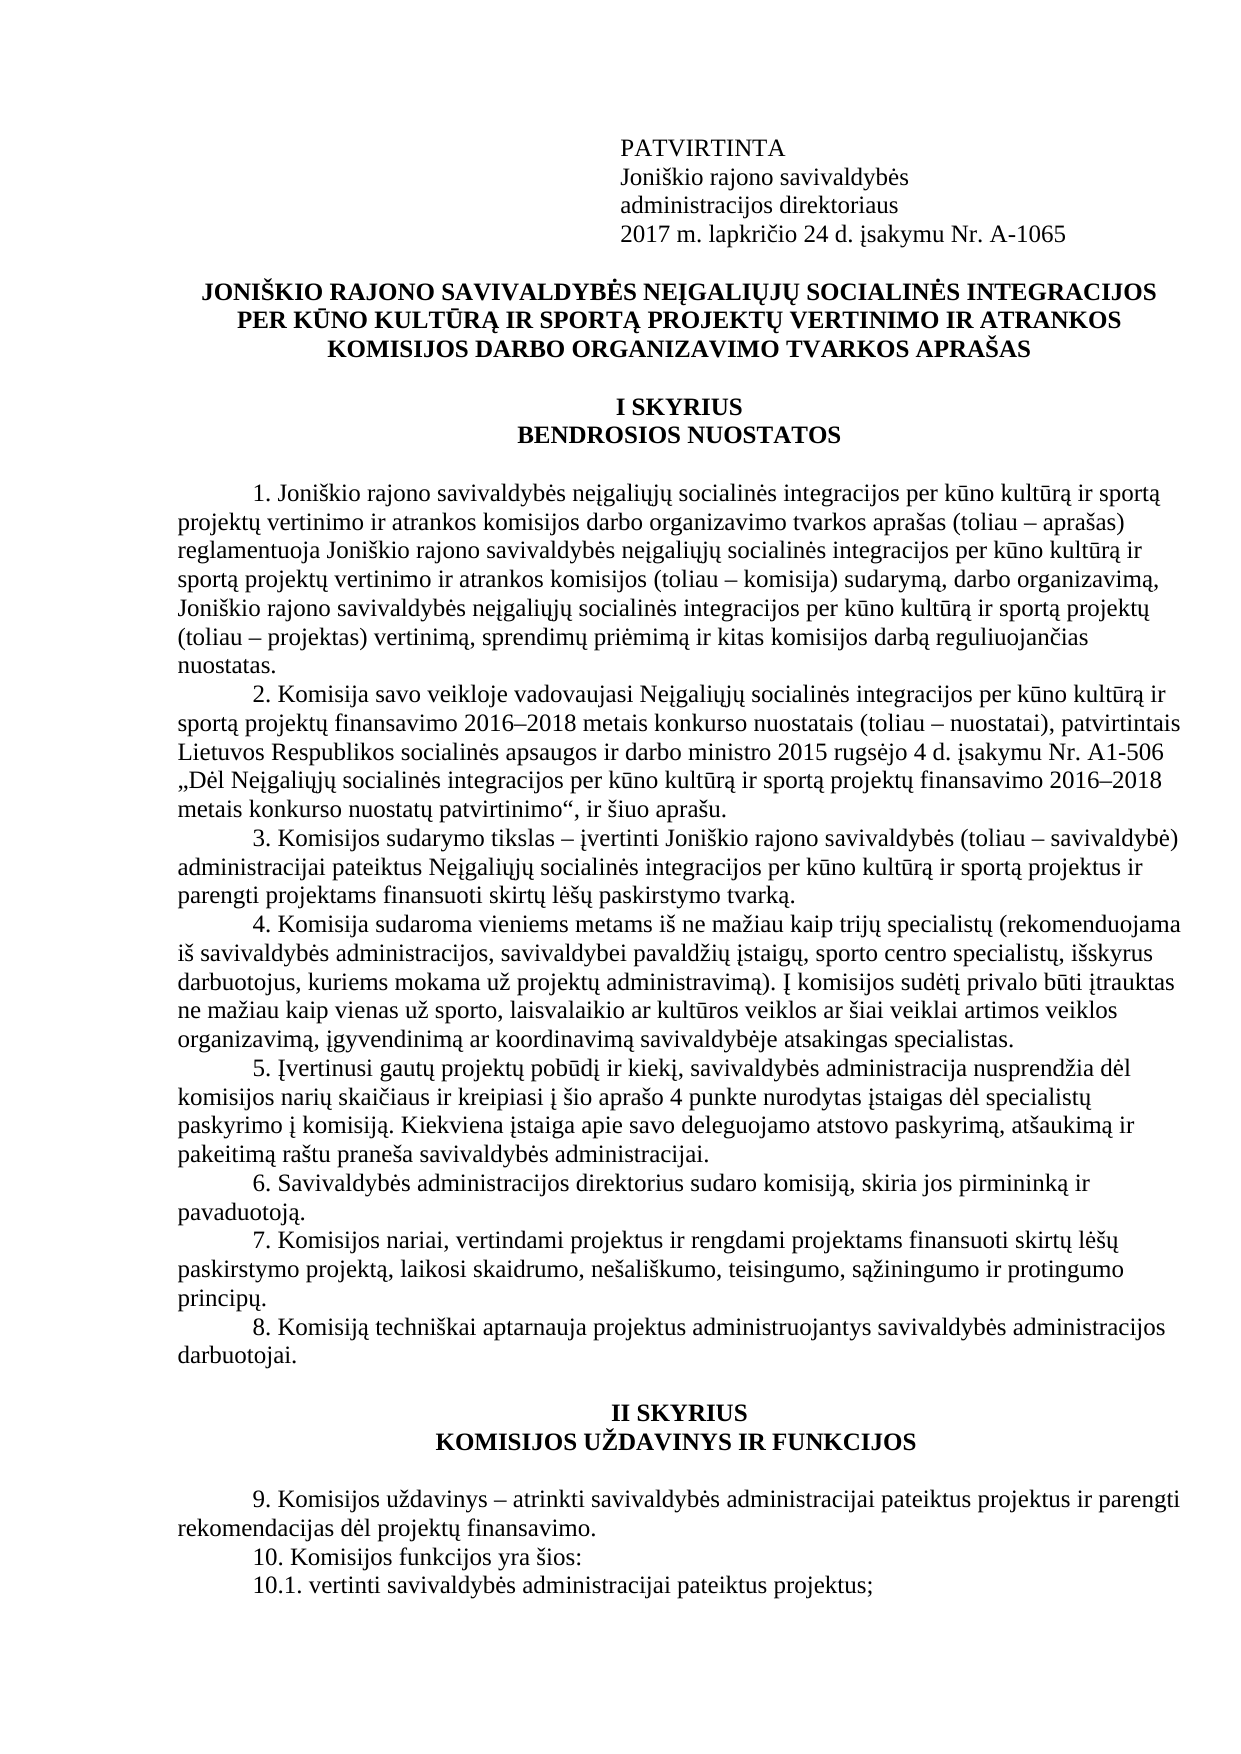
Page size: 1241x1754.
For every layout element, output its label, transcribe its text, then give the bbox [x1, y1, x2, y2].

text II SKYRIUS [177, 1398, 1181, 1427]
text 4. Komisija sudaroma vieniems metams iš ne mažiau kaip trijų specialistų (rekomenduojama iš savivaldybės administracijos, savivaldybei pavaldžių įstaigų, sporto centro specialistų, išskyrus darbuotojus, kuriems mokama už projektų administravimą). Į komisijos sudėtį privalo būti įtrauktas ne mažiau kaip vienas už sporto, laisvalaikio ar kultūros veiklos ar šiai veiklai artimos veiklos organizavimą, įgyvendinimą ar koordinavimą savivaldybėje atsakingas specialistas. [177, 909, 1181, 1053]
text 7. Komisijos nariai, vertindami projektus ir rengdami projektams finansuoti skirtų lėšų paskirstymo projektą, laikosi skaidrumo, nešališkumo, teisingumo, sąžiningumo ir protingumo principų. [177, 1225, 1181, 1312]
text PATVIRTINTA [620, 133, 1181, 162]
text I SKYRIUS [177, 392, 1181, 420]
text JONIŠKIO RAJONO SAVIVALDYBĖS NEĮGALIŲJŲ SOCIALINĖS INTEGRACIJOS PER KŪNO KULTŪRĄ IR SPORTĄ Projektų vertinimo ir atrankos komisijos DARBO ORGANIZAVIMO TVARKOS APRAŠAS [177, 277, 1181, 363]
text 1. Joniškio rajono savivaldybės neįgaliųjų socialinės integracijos per kūno kultūrą ir sportą projektų vertinimo ir atrankos komisijos darbo organizavimo tvarkos aprašas (toliau – aprašas) reglamentuoja Joniškio rajono savivaldybės neįgaliųjų socialinės integracijos per kūno kultūrą ir sportą projektų vertinimo ir atrankos komisijos (toliau – komisija) sudarymą, darbo organizavimą, Joniškio rajono savivaldybės neįgaliųjų socialinės integracijos per kūno kultūrą ir sportą projektų (toliau – projektas) vertinimą, sprendimų priėmimą ir kitas komisijos darbą reguliuojančias nuostatas. [177, 478, 1181, 679]
text 3. Komisijos sudarymo tikslas – įvertinti Joniškio rajono savivaldybės (toliau – savivaldybė) administracijai pateiktus Neįgaliųjų socialinės integracijos per kūno kultūrą ir sportą projektus ir parengti projektams finansuoti skirtų lėšų paskirstymo tvarką. [177, 823, 1181, 909]
text Joniškio rajono savivaldybės [620, 162, 1181, 190]
text 10.1. vertinti savivaldybės administracijai pateiktus projektus; [190, 1570, 1181, 1599]
text 2. Komisija savo veikloje vadovaujasi Neįgaliųjų socialinės integracijos per kūno kultūrą ir sportą projektų finansavimo 2016–2018 metais konkurso nuostatais (toliau – nuostatai), patvirtintais Lietuvos Respublikos socialinės apsaugos ir darbo ministro 2015 rugsėjo 4 d. įsakymu Nr. A1-506 „Dėl Neįgaliųjų socialinės integracijos per kūno kultūrą ir sportą projektų finansavimo 2016–2018 metais konkurso nuostatų patvirtinimo“, ir šiuo aprašu. [177, 679, 1181, 823]
text 2017 m. lapkričio 24 d. įsakymu Nr. A-1065 [620, 219, 1181, 248]
text 10. Komisijos funkcijos yra šios: [177, 1542, 1181, 1570]
text 9. Komisijos uždavinys – atrinkti savivaldybės administracijai pateiktus projektus ir parengti rekomendacijas dėl projektų finansavimo. [177, 1484, 1181, 1542]
text 5. Įvertinusi gautų projektų pobūdį ir kiekį, savivaldybės administracija nusprendžia dėl komisijos narių skaičiaus ir kreipiasi į šio aprašo 4 punkte nurodytas įstaigas dėl specialistų paskyrimo į komisiją. Kiekviena įstaiga apie savo deleguojamo atstovo paskyrimą, atšaukimą ir pakeitimą raštu praneša savivaldybės administracijai. [177, 1053, 1181, 1168]
text BENDROSIOS NUOSTATOS [177, 420, 1181, 449]
text administracijos direktoriaus [620, 190, 1181, 219]
text KOMISIJOS UŽDAVINYS IR FUNKCIJOS [177, 1427, 1181, 1455]
text 6. Savivaldybės administracijos direktorius sudaro komisiją, skiria jos pirmininką ir pavaduotoją. [177, 1168, 1181, 1225]
text 8. Komisiją techniškai aptarnauja projektus administruojantys savivaldybės administracijos darbuotojai. [177, 1312, 1181, 1369]
